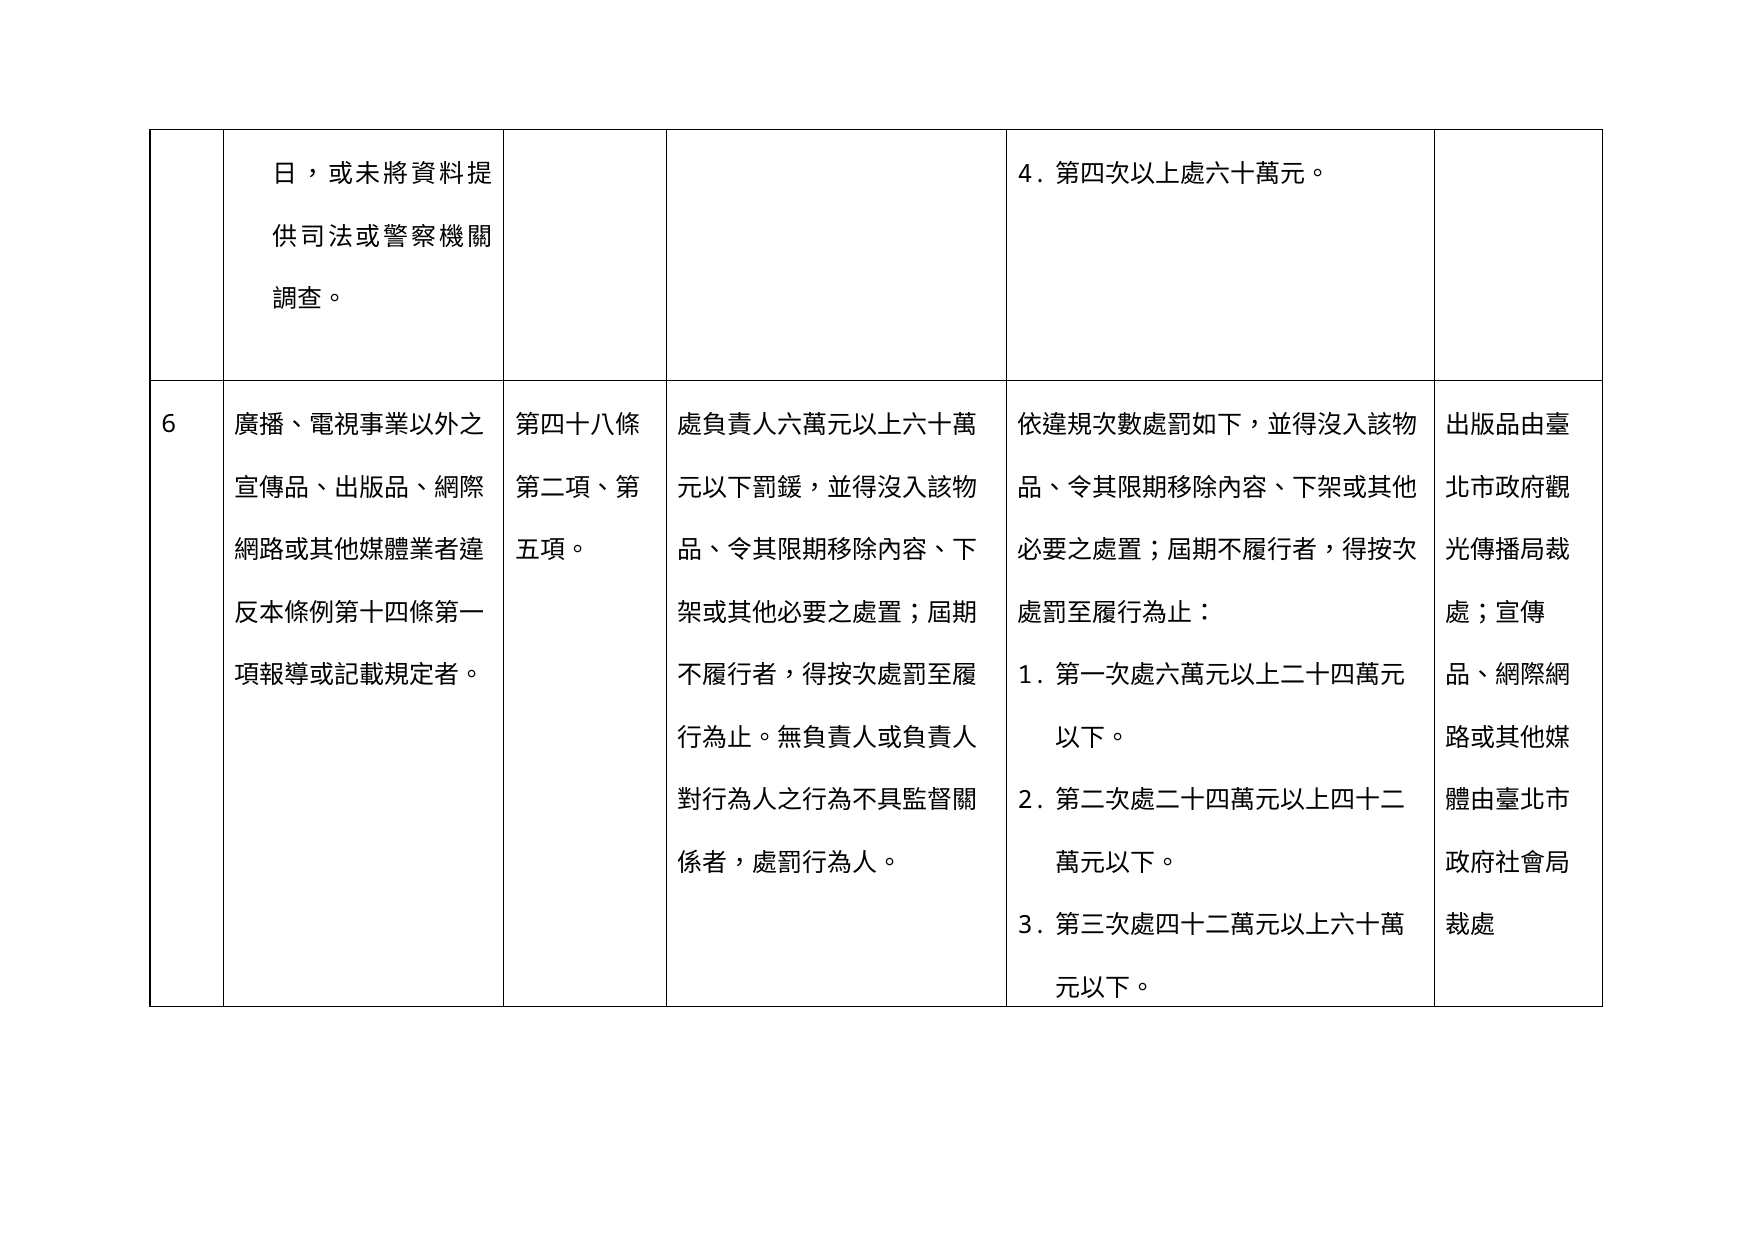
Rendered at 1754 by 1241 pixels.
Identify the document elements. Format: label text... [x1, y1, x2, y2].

table_cell [151, 130, 223, 380]
table_cell [504, 130, 666, 380]
table_cell [1435, 130, 1602, 380]
table_cell 處負責人六萬元以上六十萬元以下罰鍰，並得沒入該物品、令其限期移除內容、下架或其他必要之處置；屆期不履行者，得按次處罰至履行為止。無負責人或負責人對行為人之行為不具監督關係者，處罰行為人。 [667, 381, 1006, 1006]
table_cell 依違規次數處罰如下，並得沒入該物品、令其限期移除內容、下架或其他必要之處置；屆期不履行者，得按次處罰至履行為止： 第一次處六萬元以上二十四萬元以下。 第二次處二十四萬元以上四十二萬元以下。 第三次處四十二萬元以上六十萬元以下。 第四次以上處六十萬元。 [1007, 381, 1434, 1006]
table_cell 日，或未將資料提供司法或警察機關調查。 [224, 130, 503, 380]
table_cell 6 [151, 381, 223, 1006]
table_cell 依違規次數處罰如下，並令其限期改善，屆期未改善者，得按次處罰，並得令其限制接取： 第一次處六萬元以上二十四萬元以下。 第二次處二十四萬元以上四十二萬元以下。 第三次處四十二萬元以上六十萬元以下。 第四次以上處六十萬元。 [1007, 130, 1434, 380]
table_cell 出版品由臺北市政府觀光傳播局裁處；宣傳品、網際網路或其他媒體由臺北市政府社會局裁處 [1435, 381, 1602, 1006]
table_cell 第四十八條 第二項、第五項。 [504, 381, 666, 1006]
table_cell [667, 130, 1006, 380]
table_cell 廣播、電視事業以外之宣傳品、出版品、網際網路或其他媒體業者違反本條例第十四條第一項報導或記載規定者。 [224, 381, 503, 1006]
